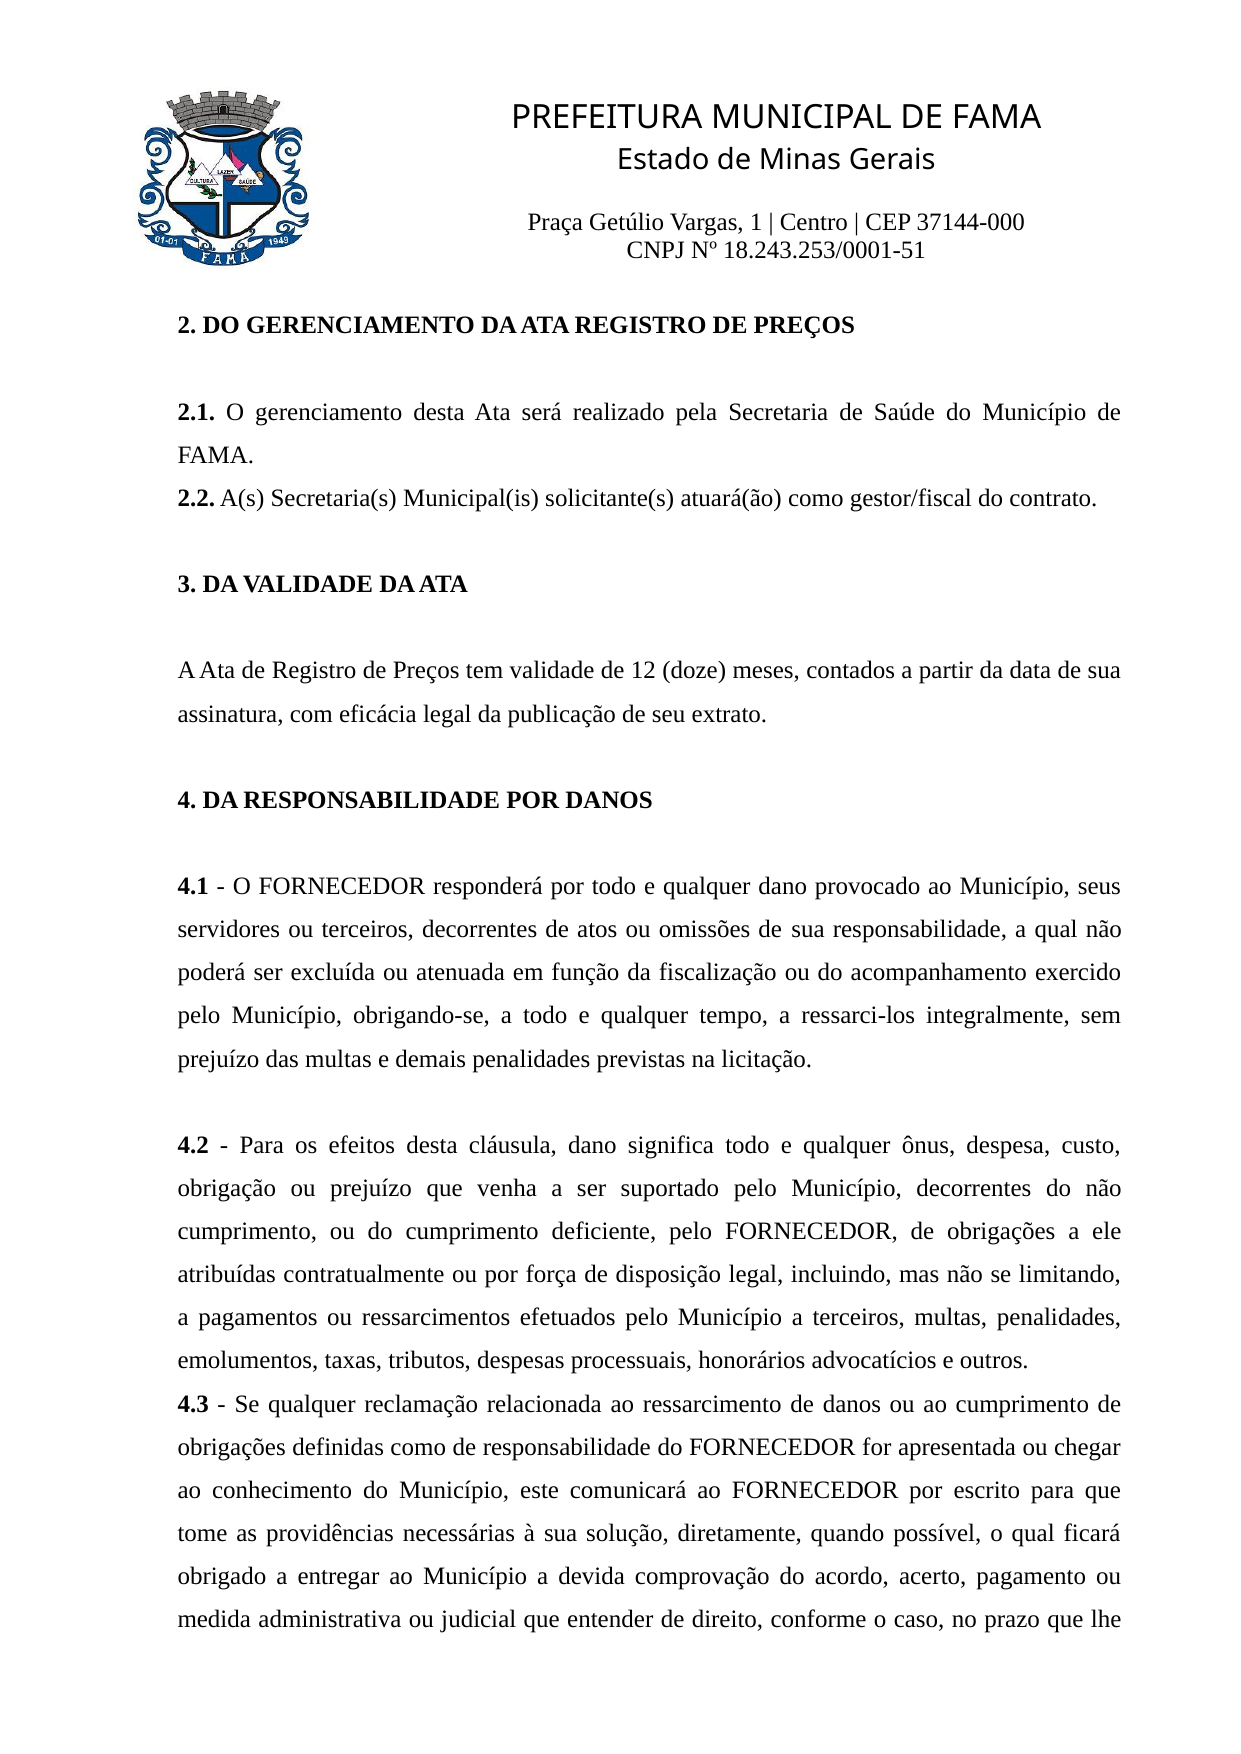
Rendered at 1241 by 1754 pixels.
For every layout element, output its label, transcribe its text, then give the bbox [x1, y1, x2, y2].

text 4. DA RESPONSABILIDADE POR DANOS [177, 785, 1122, 814]
text 2.2. A(s) Secretaria(s) Municipal(is) solicitante(s) atuará(ão) como gestor/fiscal do contrato. [177, 483, 1122, 512]
text 4.1 - O FORNECEDOR responderá por todo e qualquer dano provocado ao Município, seus servidores ou terceiros, decorrentes de atos ou omissões de sua responsabilidade, a qual não poderá ser excluída ou atenuada em função da fiscalização ou do acompanhamento exercido pelo Município, obrigando-se, a todo e qualquer tempo, a ressarci-los integralmente, sem prejuízo das multas e demais penalidades previstas na licitação. [177, 871, 1122, 1072]
text 4.2 - Para os efeitos desta cláusula, dano significa todo e qualquer ônus, despesa, custo, obrigação ou prejuízo que venha a ser suportado pelo Município, decorrentes do não cumprimento, ou do cumprimento deficiente, pelo FORNECEDOR, de obrigações a ele atribuídas contratualmente ou por força de disposição legal, incluindo, mas não se limitando, a pagamentos ou ressarcimentos efetuados pelo Município a terceiros, multas, penalidades, emolumentos, taxas, tributos, despesas processuais, honorários advocatícios e outros. [177, 1130, 1122, 1374]
text A Ata de Registro de Preços tem validade de 12 (doze) meses, contados a partir da data de sua assinatura, com eficácia legal da publicação de seu extrato. [177, 656, 1122, 727]
text 2.1. O gerenciamento desta Ata será realizado pela Secretaria de Saúde do Município de FAMA. [177, 397, 1122, 469]
text 2. DO GERENCIAMENTO DA ATA REGISTRO DE PREÇOS [177, 311, 1122, 339]
text 3. DA VALIDADE DA ATA [177, 569, 1122, 598]
picture [133, 87, 313, 269]
text 4.3 - Se qualquer reclamação relacionada ao ressarcimento de danos ou ao cumprimento de obrigações definidas como de responsabilidade do FORNECEDOR for apresentada ou chegar ao conhecimento do Município, este comunicará ao FORNECEDOR por escrito para que tome as providências necessárias à sua solução, diretamente, quando possível, o qual ficará obrigado a entregar ao Município a devida comprovação do acordo, acerto, pagamento ou medida administrativa ou judicial que entender de direito, conforme o caso, no prazo que lhe [177, 1389, 1122, 1633]
